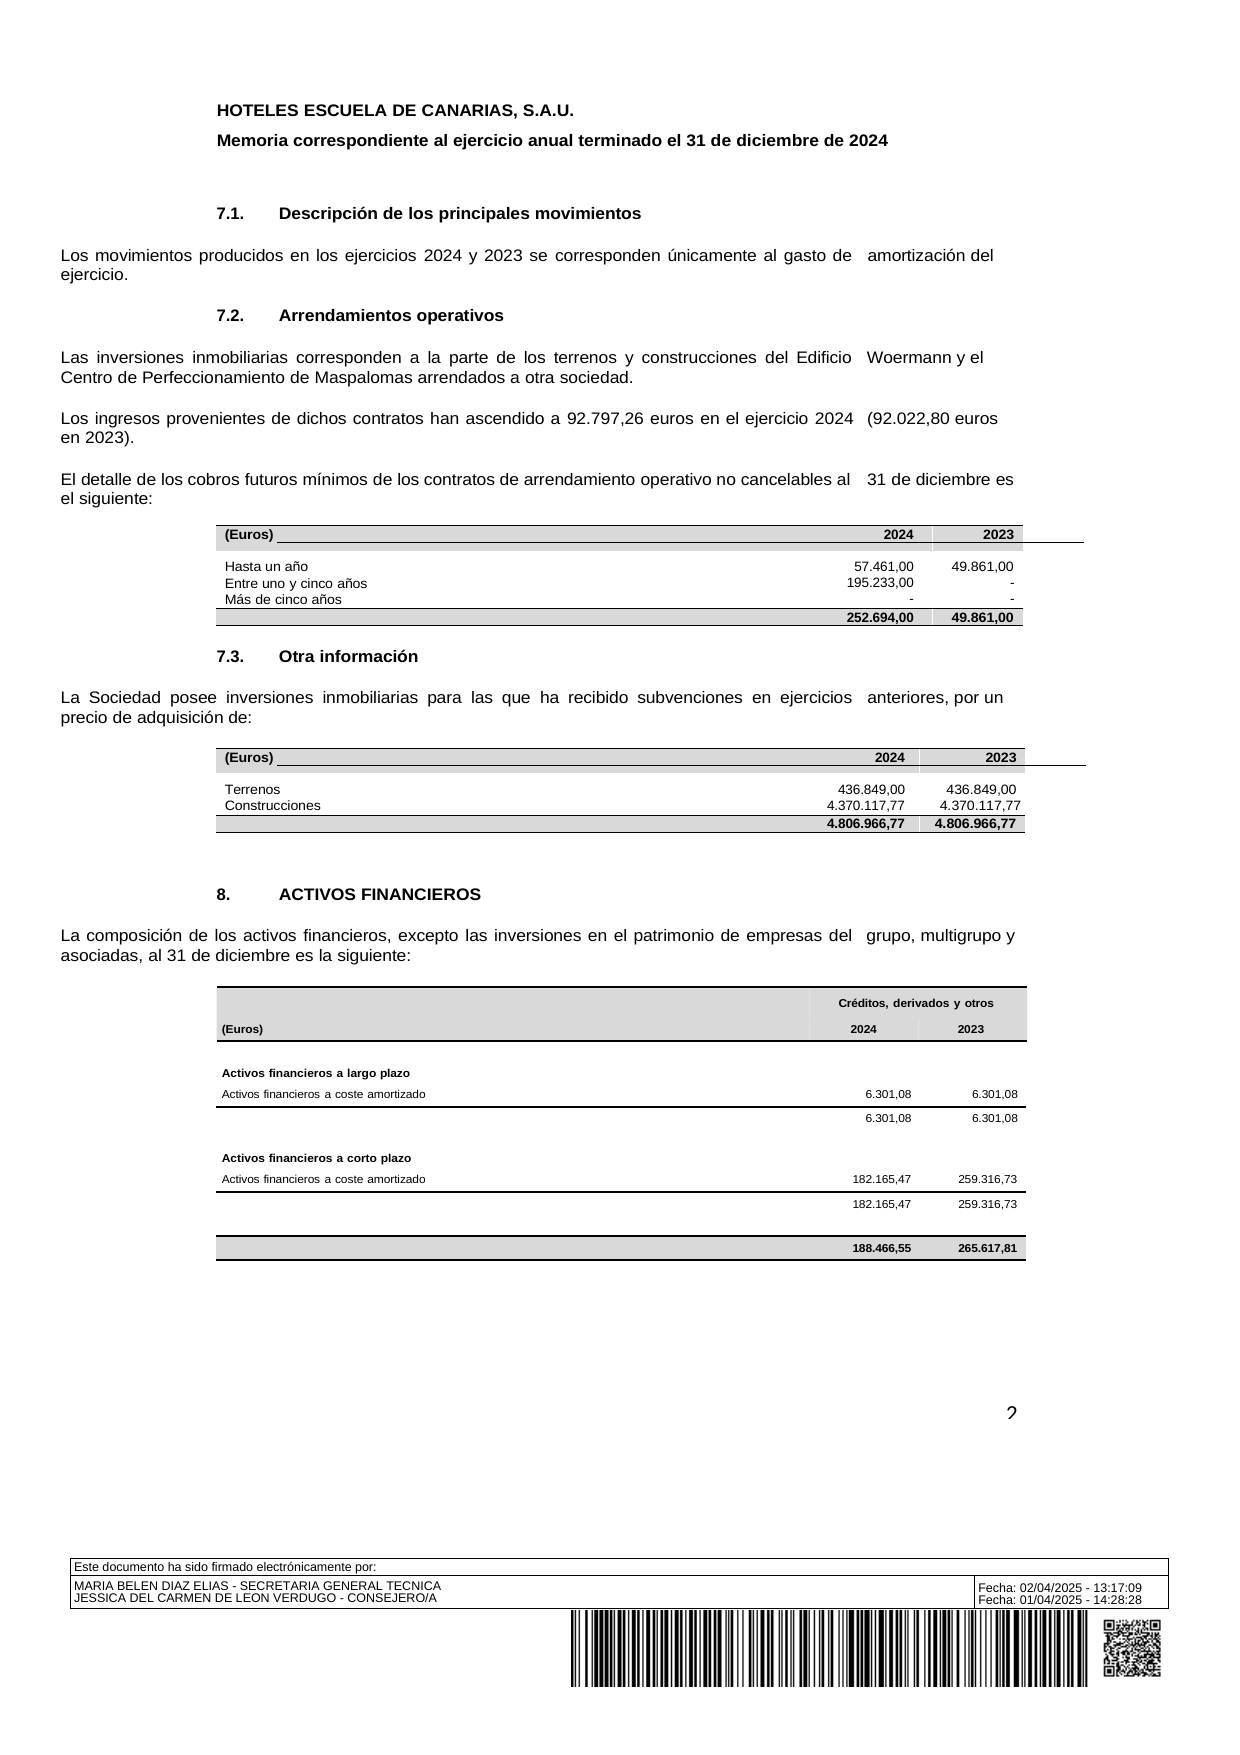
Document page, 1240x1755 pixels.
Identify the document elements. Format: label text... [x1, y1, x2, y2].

text La Sociedad posee inversiones inmobiliarias para las que ha recibido subvenciones en ejercicios anteriores, por un precio de adquisición de: [60, 688, 1016, 727]
table_cell [216, 609, 605, 625]
table_cell [216, 1237, 640, 1259]
table_header 2024 [572, 749, 919, 765]
table_cell 182.165,47 [640, 1138, 934, 1191]
table_cell 49.861,00 [933, 609, 1023, 625]
table_cell 195.233,00 - [605, 575, 932, 608]
table_cell 252.694,00 [605, 609, 932, 625]
table_cell 4.806.966,77 [920, 816, 1025, 832]
text La composición de los activos financieros, excepto las inversiones en el patrimonio de empresas del grupo, multigrupo y asociadas, al 31 de diciembre es la siguiente: [60, 926, 1016, 965]
table_cell Terrenos [216, 774, 572, 798]
table_cell 265.617,81 [934, 1237, 1026, 1259]
table_cell 49.861,00 [933, 551, 1023, 575]
table_cell [216, 816, 572, 832]
table_cell 436.849,00 [572, 774, 919, 798]
table_cell Hasta un año [216, 551, 605, 575]
table_cell Construcciones [216, 798, 572, 814]
table_cell [216, 1108, 640, 1137]
table_cell 6.301,08 [640, 1108, 934, 1137]
table_cell 4.370.117,77 [572, 798, 919, 814]
table_cell Fecha: 02/04/2025 - 13:17:09 Fecha: 01/04/2025 - 14:28:28 [975, 1576, 1168, 1608]
table_header (Euros) Activos financieros a largo plazo Activos financieros a coste amortizado [216, 1041, 640, 1106]
table_header [572, 766, 919, 773]
table_header (Euros) [216, 749, 572, 773]
table_header 2024 6.301,08 [640, 1042, 934, 1106]
table_cell - - [933, 575, 1023, 608]
table_cell 4.806.966,77 [572, 816, 919, 832]
table_header [605, 543, 932, 551]
text Las inversiones inmobiliarias corresponden a la parte de los terrenos y construcciones del Edificio Woermann y el Centro de Perfeccionamiento de Maspalomas arrendados a otra sociedad. [60, 347, 1016, 387]
table_cell 57.461,00 [605, 551, 932, 575]
table_cell MARIA BELEN DIAZ ELIAS - SECRETARIA GENERAL TECNICA JESSICA DEL CARMEN DE LEON VERDUGO - CONSEJERO/A [71, 1576, 974, 1608]
table_cell 182.165,47 [640, 1193, 934, 1235]
table_header Este documento ha sido firmado electrónicamente por: [71, 1559, 1168, 1575]
text Los ingresos provenientes de dichos contratos han ascendido a 92.797,26 euros en el ejercicio 2024 (92.022,80 euros en 2023). [60, 408, 1016, 447]
text Los movimientos producidos en los ejercicios 2024 y 2023 se corresponden únicamente al gasto de amortización del ejercicio. [60, 245, 1016, 284]
text El detalle de los cobros futuros mínimos de los contratos de arrendamiento operativo no cancelables al 31 de diciembre es el siguiente: [60, 469, 1016, 508]
table_cell 188.466,55 [640, 1237, 934, 1259]
table_header 2024 [605, 526, 932, 542]
table_cell Activos financieros a corto plazo Activos financieros a coste amortizado [216, 1138, 640, 1191]
list Otra información [216, 647, 1179, 666]
table_cell 436.849,00 [920, 774, 1025, 798]
table_header 2023 6.301,08 [934, 1042, 1026, 1106]
table_cell 4.370.117,77 [920, 798, 1025, 814]
table_cell 259.316,73 [934, 1193, 1026, 1235]
table_cell 259.316,73 [934, 1138, 1026, 1191]
list Arrendamientos operativos [216, 306, 1179, 325]
table_header 2023 [920, 749, 1025, 765]
table_cell 6.301,08 [934, 1108, 1026, 1137]
table_cell [216, 1193, 640, 1235]
table_header 2023 [933, 526, 1023, 542]
list ACTIVOS FINANCIEROS [216, 885, 1179, 904]
table_header [920, 766, 1025, 773]
table_cell Entre uno y cinco años Más de cinco años [216, 575, 605, 608]
table_header (Euros) [216, 526, 605, 551]
table_header [933, 543, 1023, 551]
list Descripción de los principales movimientos [216, 204, 1179, 223]
